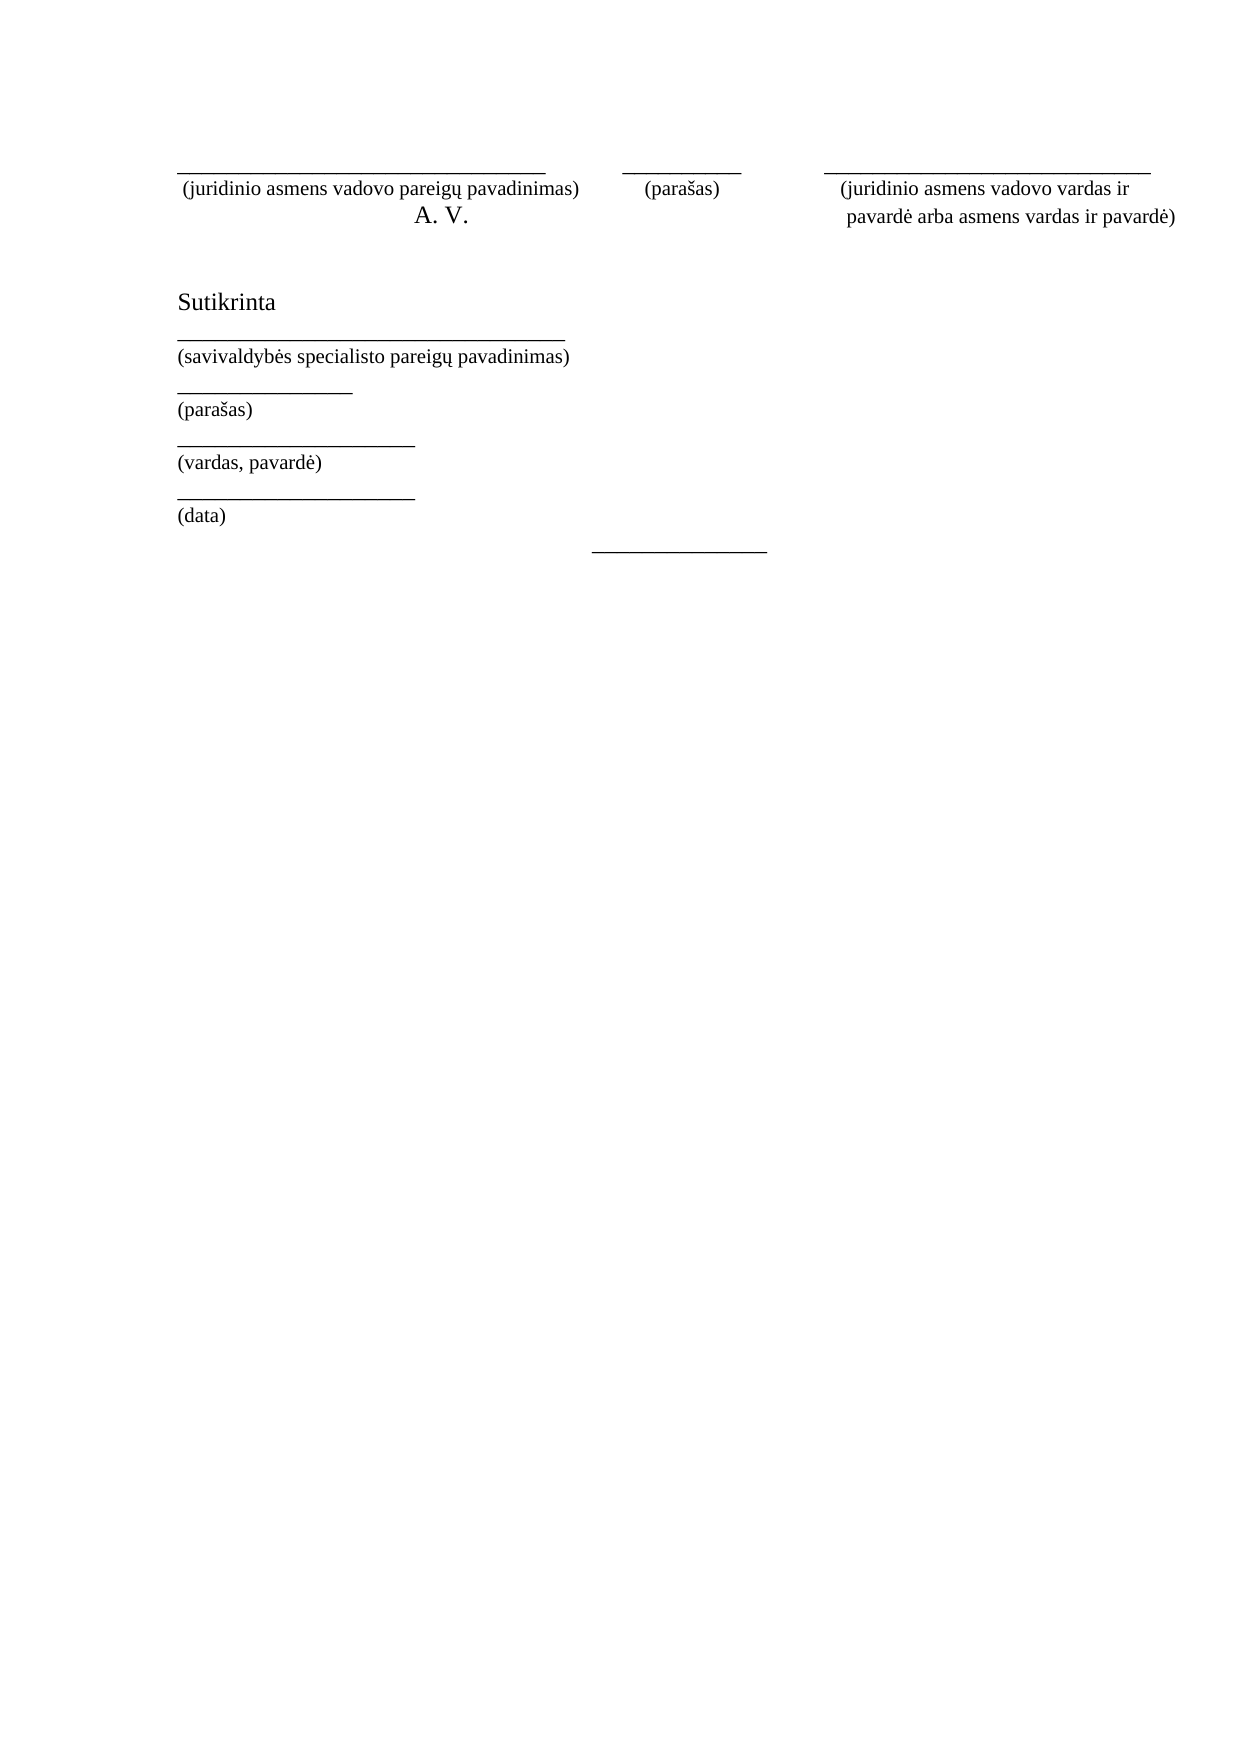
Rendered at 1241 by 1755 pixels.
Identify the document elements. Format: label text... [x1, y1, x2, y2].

text (savivaldybės specialisto pareigų pavadinimas) [177, 344, 1181, 368]
text (juridinio asmens vadovo pareigų pavadinimas) (parašas) (juridinio asmens vadovo vardas ir [177, 176, 1181, 200]
text (parašas) [177, 397, 1181, 421]
text (data) [177, 503, 1181, 527]
text Sutikrinta [177, 287, 1181, 315]
text _______________________________ [177, 315, 1181, 344]
text ______________ [177, 368, 1181, 397]
text (vardas, pavardė) [177, 450, 1181, 474]
text ______________ [177, 527, 1181, 555]
text ___________________ [177, 421, 1181, 450]
text ___________________ [177, 474, 1181, 503]
text a. v. pavardė arba asmens vardas ir pavardė) [177, 200, 1181, 229]
